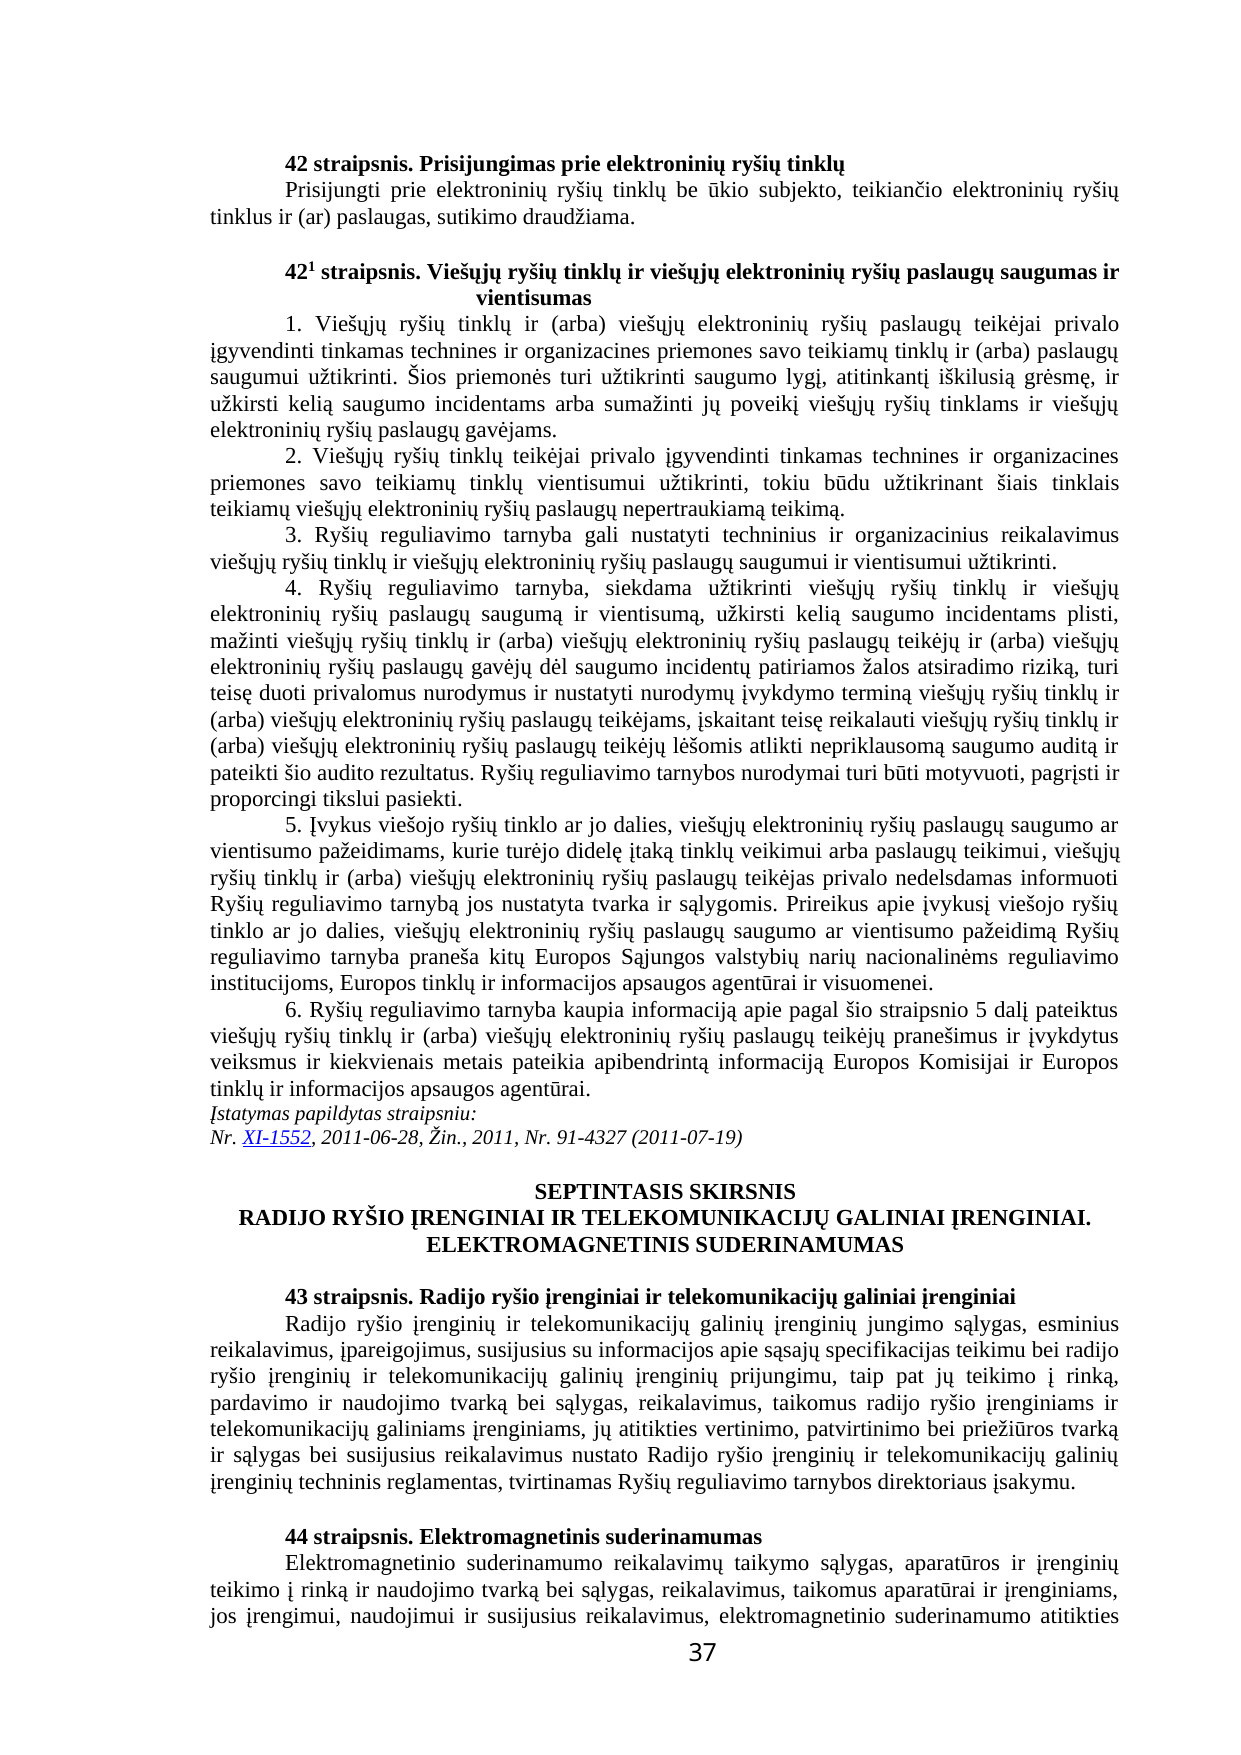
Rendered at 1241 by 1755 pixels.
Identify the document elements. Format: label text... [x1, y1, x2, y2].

subtitle 44 straipsnis. Elektromagnetinis suderinamumas [210, 1523, 1120, 1549]
subtitle 43 straipsnis. Radijo ryšio įrenginiai ir telekomunikacijų galiniai įrenginiai [210, 1283, 1120, 1310]
text 3. Ryšių reguliavimo tarnyba gali nustatyti techninius ir organizacinius reikalavimus viešųjų ryšių tinklų ir viešųjų elektroninių ryšių paslaugų saugumui ir vientisumui užtikrinti. [210, 521, 1120, 574]
text 2. Viešųjų ryšių tinklų teikėjai privalo įgyvendinti tinkamas technines ir organizacines priemones savo teikiamų tinklų vientisumui užtikrinti, tokiu būdu užtikrinant šiais tinklais teikiamų viešųjų elektroninių ryšių paslaugų nepertraukiamą teikimą. [210, 442, 1120, 521]
text Elektromagnetinio suderinamumo reikalavimų taikymo sąlygas, aparatūros ir įrenginių teikimo į rinką ir naudojimo tvarką bei sąlygas, reikalavimus, taikomus aparatūrai ir įrenginiams, jos įrengimui, naudojimui ir susijusius reikalavimus, elektromagnetinio suderinamumo atitikties [210, 1549, 1120, 1628]
text Radijo ryšio įrenginių ir telekomunikacijų galinių įrenginių jungimo sąlygas, esminius reikalavimus, įpareigojimus, susijusius su informacijos apie sąsajų specifikacijas teikimu bei radijo ryšio įrenginių ir telekomunikacijų galinių įrenginių prijungimu, taip pat jų teikimo į rinką, pardavimo ir naudojimo tvarką bei sąlygas, reikalavimus, taikomus radijo ryšio įrenginiams ir telekomunikacijų galiniams įrenginiams, jų atitikties vertinimo, patvirtinimo bei priežiūros tvarką ir sąlygas bei susijusius reikalavimus nustato Radijo ryšio įrenginių ir telekomunikacijų galinių įrenginių techninis reglamentas, tvirtinamas Ryšių reguliavimo tarnybos direktoriaus įsakymu. [210, 1310, 1120, 1494]
text 421 straipsnis. Viešųjų ryšių tinklų ir viešųjų elektroninių ryšių paslaugų saugumas ir vientisumas [285, 258, 1120, 311]
text Nr. XI-1552, 2011-06-28, Žin., 2011, Nr. 91-4327 (2011-07-19) [210, 1125, 1120, 1149]
text SEPTINTASIS SKIRSNIS [210, 1178, 1120, 1204]
text Radijo RYŠIO ĮRENGINIAI ir TELEKOMUNIKACIJŲ galiniai įrenginiai. Elektromagnetinis suderinamumas [210, 1204, 1120, 1257]
text 4. Ryšių reguliavimo tarnyba, siekdama užtikrinti viešųjų ryšių tinklų ir viešųjų elektroninių ryšių paslaugų saugumą ir vientisumą, užkirsti kelią saugumo incidentams plisti, mažinti viešųjų ryšių tinklų ir (arba) viešųjų elektroninių ryšių paslaugų teikėjų ir (arba) viešųjų elektroninių ryšių paslaugų gavėjų dėl saugumo incidentų patiriamos žalos atsiradimo riziką, turi teisę duoti privalomus nurodymus ir nustatyti nurodymų įvykdymo terminą viešųjų ryšių tinklų ir (arba) viešųjų elektroninių ryšių paslaugų teikėjams, įskaitant teisę reikalauti viešųjų ryšių tinklų ir (arba) viešųjų elektroninių ryšių paslaugų teikėjų lėšomis atlikti nepriklausomą saugumo auditą ir pateikti šio audito rezultatus. Ryšių reguliavimo tarnybos nurodymai turi būti motyvuoti, pagrįsti ir proporcingi tikslui pasiekti. [210, 574, 1120, 811]
text Prisijungti prie elektroninių ryšių tinklų be ūkio subjekto, teikiančio elektroninių ryšių tinklus ir (ar) paslaugas, sutikimo draudžiama. [210, 176, 1120, 229]
text Įstatymas papildytas straipsniu: [210, 1101, 1120, 1125]
text 6. Ryšių reguliavimo tarnyba kaupia informaciją apie pagal šio straipsnio 5 dalį pateiktus viešųjų ryšių tinklų ir (arba) viešųjų elektroninių ryšių paslaugų teikėjų pranešimus ir įvykdytus veiksmus ir kiekvienais metais pateikia apibendrintą informaciją Europos Komisijai ir Europos tinklų ir informacijos apsaugos agentūrai. [210, 996, 1120, 1101]
text 42 straipsnis. Prisijungimas prie elektroninių ryšių tinklų [210, 150, 1120, 176]
text 5. Įvykus viešojo ryšių tinklo ar jo dalies, viešųjų elektroninių ryšių paslaugų saugumo ar vientisumo pažeidimams, kurie turėjo didelę įtaką tinklų veikimui arba paslaugų teikimui, viešųjų ryšių tinklų ir (arba) viešųjų elektroninių ryšių paslaugų teikėjas privalo nedelsdamas informuoti Ryšių reguliavimo tarnybą jos nustatyta tvarka ir sąlygomis. Prireikus apie įvykusį viešojo ryšių tinklo ar jo dalies, viešųjų elektroninių ryšių paslaugų saugumo ar vientisumo pažeidimą Ryšių reguliavimo tarnyba praneša kitų Europos Sąjungos valstybių narių nacionalinėms reguliavimo institucijoms, Europos tinklų ir informacijos apsaugos agentūrai ir visuomenei. [210, 811, 1120, 996]
text 1. Viešųjų ryšių tinklų ir (arba) viešųjų elektroninių ryšių paslaugų teikėjai privalo įgyvendinti tinkamas technines ir organizacines priemones savo teikiamų tinklų ir (arba) paslaugų saugumui užtikrinti. Šios priemonės turi užtikrinti saugumo lygį, atitinkantį iškilusią grėsmę, ir užkirsti kelią saugumo incidentams arba sumažinti jų poveikį viešųjų ryšių tinklams ir viešųjų elektroninių ryšių paslaugų gavėjams. [210, 311, 1120, 442]
